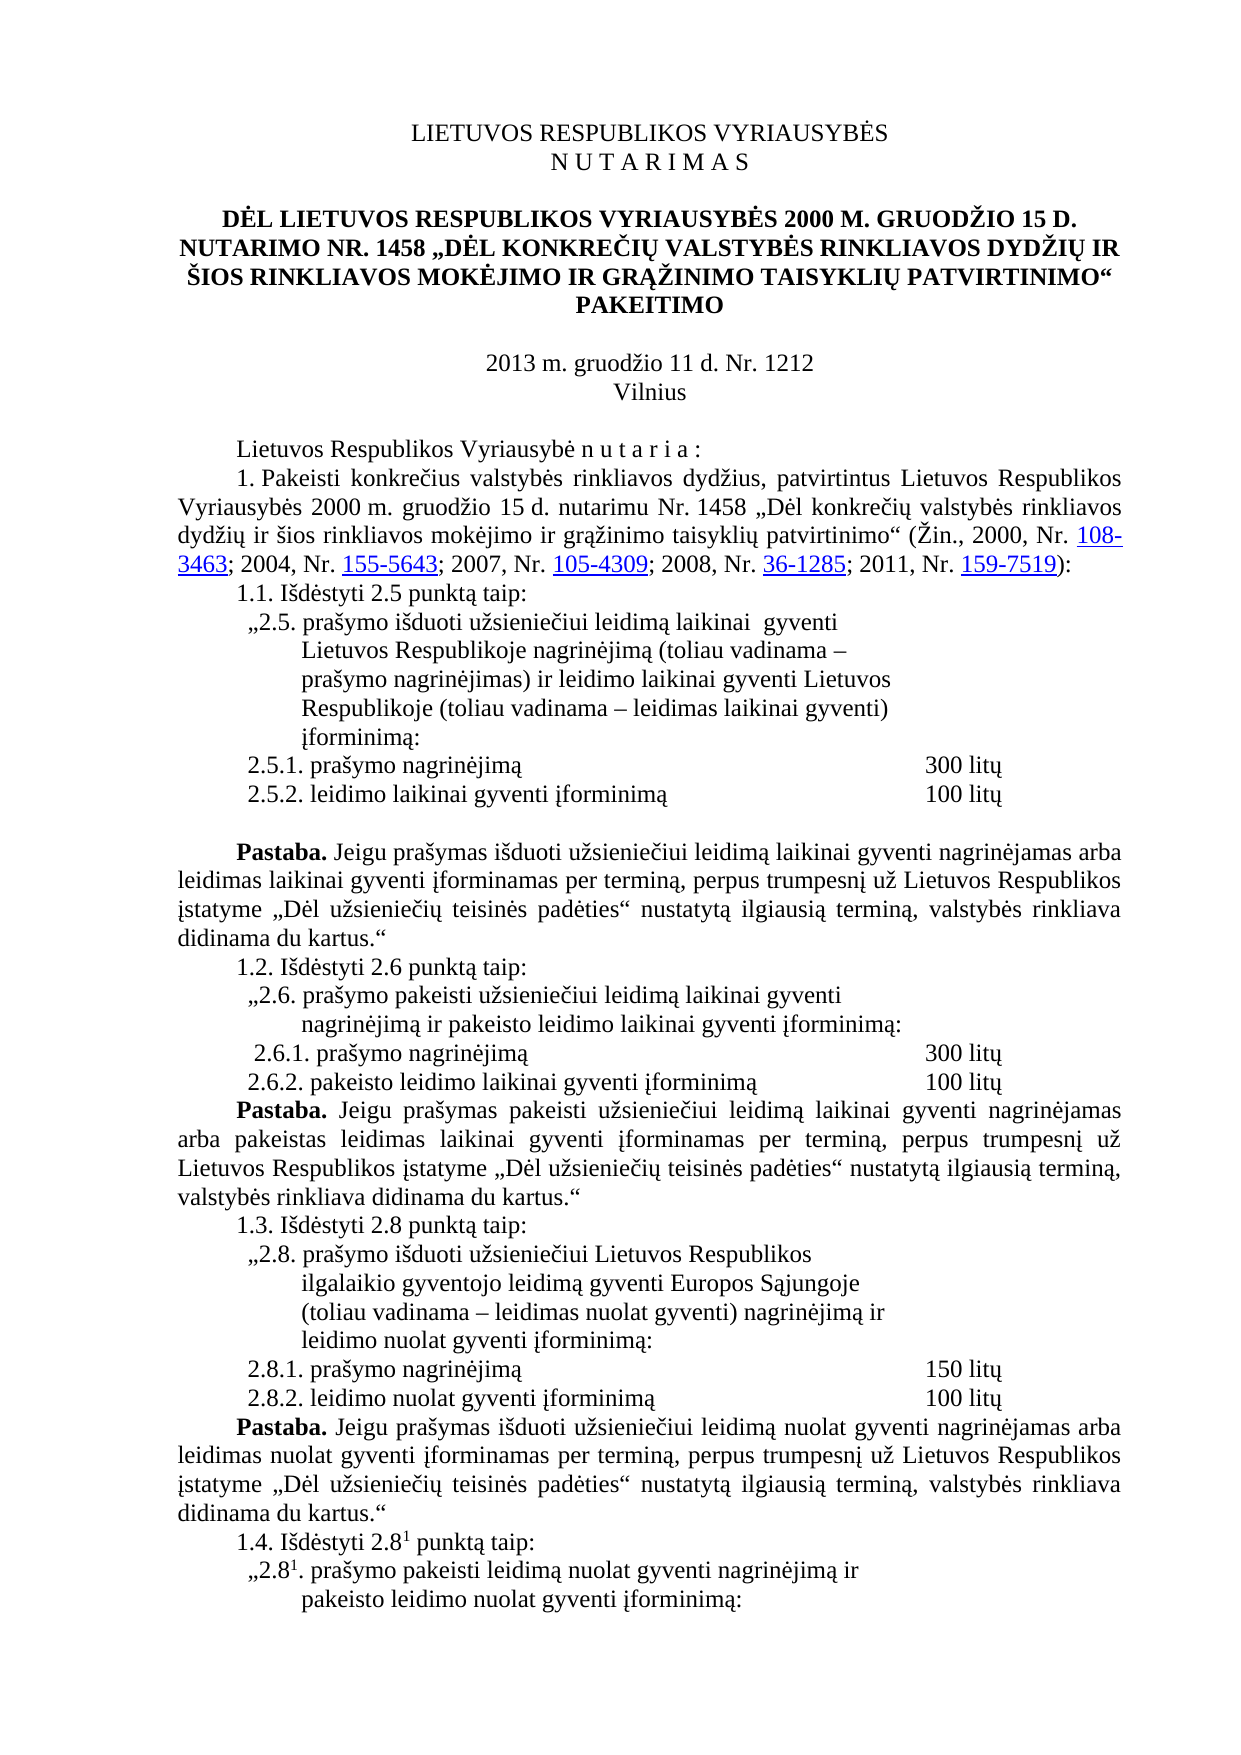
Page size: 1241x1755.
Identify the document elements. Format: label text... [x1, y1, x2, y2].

table_cell 2.6.2. pakeisto leidimo laikinai gyventi įforminimą [177, 1067, 913, 1096]
table_header [914, 981, 1122, 1038]
text 1. Pakeisti konkrečius valstybės rinkliavos dydžius, patvirtintus Lietuvos Respublikos Vyriausybės 2000 m. gruodžio 15 d. nutarimu Nr. 1458 „Dėl konkrečių valstybės rinkliavos dydžių ir šios rinkliavos mokėjimo ir grąžinimo taisyklių patvirtinimo“ (Žin., 2000, Nr. 108-3463; 2004, Nr. 155-5643; 2007, Nr. 105-4309; 2008, Nr. 36-1285; 2011, Nr. 159-7519): [177, 463, 1122, 578]
text Pastaba. Jeigu prašymas išduoti užsieniečiui leidimą laikinai gyventi nagrinėjamas arba leidimas laikinai gyventi įforminamas per terminą, perpus trumpesnį už Lietuvos Respublikos įstatyme „Dėl užsieniečių teisinės padėties“ nustatytą ilgiausią terminą, valstybės rinkliava didinama du kartus.“ [177, 837, 1122, 952]
table_cell 2.6.1. prašymo nagrinėjimą [177, 1038, 913, 1067]
text 1.3. Išdėstyti 2.8 punktą taip: [177, 1211, 1122, 1239]
table_header „2.5. prašymo išduoti užsieniečiui leidimą laikinai gyventi Lietuvos Respublikoje nagrinėjimą (toliau vadinama – prašymo nagrinėjimas) ir leidimo laikinai gyventi Lietuvos Respublikoje (toliau vadinama – leidimas laikinai gyventi) įforminimą: [177, 607, 913, 751]
table_header [914, 607, 1122, 751]
table_cell 2.5.2. leidimo laikinai gyventi įforminimą [177, 779, 913, 808]
table_header [914, 1239, 1122, 1354]
table_cell 100 litų [914, 779, 1122, 808]
text 1.2. Išdėstyti 2.6 punktą taip: [177, 952, 1122, 981]
table_cell 100 litų [914, 1067, 1122, 1096]
text Pastaba. Jeigu prašymas pakeisti užsieniečiui leidimą laikinai gyventi nagrinėjamas arba pakeistas leidimas laikinai gyventi įforminamas per terminą, perpus trumpesnį už Lietuvos Respublikos įstatyme „Dėl užsieniečių teisinės padėties“ nustatytą ilgiausią terminą, valstybės rinkliava didinama du kartus.“ [177, 1096, 1122, 1211]
text Lietuvos Respublikos Vyriausybė n u t a r i a : [177, 434, 1122, 463]
table_header „2.6. prašymo pakeisti užsieniečiui leidimą laikinai gyventi nagrinėjimą ir pakeisto leidimo laikinai gyventi įforminimą: [177, 981, 913, 1038]
text Pastaba. Jeigu prašymas išduoti užsieniečiui leidimą nuolat gyventi nagrinėjamas arba leidimas nuolat gyventi įforminamas per terminą, perpus trumpesnį už Lietuvos Respublikos įstatyme „Dėl užsieniečių teisinės padėties“ nustatytą ilgiausią terminą, valstybės rinkliava didinama du kartus.“ [177, 1412, 1122, 1527]
text Lietuvos Respublikos VyriausybėS [177, 118, 1122, 147]
text 1.4. Išdėstyti 2.81 punktą taip: [177, 1527, 1122, 1556]
table_cell 150 litų [914, 1354, 1122, 1383]
table_cell 2.8.2. leidimo nuolat gyventi įforminimą [177, 1383, 913, 1412]
text 1.1. Išdėstyti 2.5 punktą taip: [177, 578, 1122, 607]
text Vilnius [177, 377, 1122, 406]
table_header [914, 1556, 1122, 1613]
table_cell 300 litų [914, 1038, 1122, 1067]
text N U T A R I M A S [177, 147, 1122, 176]
table_cell 100 litų [914, 1383, 1122, 1412]
table_header „2.8. prašymo išduoti užsieniečiui Lietuvos Respublikos ilgalaikio gyventojo leidimą gyventi Europos Sąjungoje (toliau vadinama – leidimas nuolat gyventi) nagrinėjimą ir leidimo nuolat gyventi įforminimą: [177, 1239, 913, 1354]
table_cell 2.8.1. prašymo nagrinėjimą [177, 1354, 913, 1383]
table_cell 300 litų [914, 751, 1122, 779]
table_cell 2.5.1. prašymo nagrinėjimą [177, 751, 913, 779]
text 2013 m. gruodžio 11 d. Nr. 1212 [177, 348, 1122, 377]
table_header „2.81. prašymo pakeisti leidimą nuolat gyventi nagrinėjimą ir pakeisto leidimo nuolat gyventi įforminimą: [177, 1556, 913, 1613]
text Dėl LIETUVOS RESPUBLIKOS VYRIAUSYBĖS 2000 M. GRUODŽIO 15 D. NUTARIMO NR. 1458 „DĖL KONKREČIŲ VALSTYBĖS RINKLIAVOS DYDŽIŲ IR ŠIOS RINKLIAVOS MOKĖJIMO IR GRĄŽINIMO TAISYKLIŲ PATVIRTINIMO“ PAKEITIMO [177, 204, 1122, 319]
